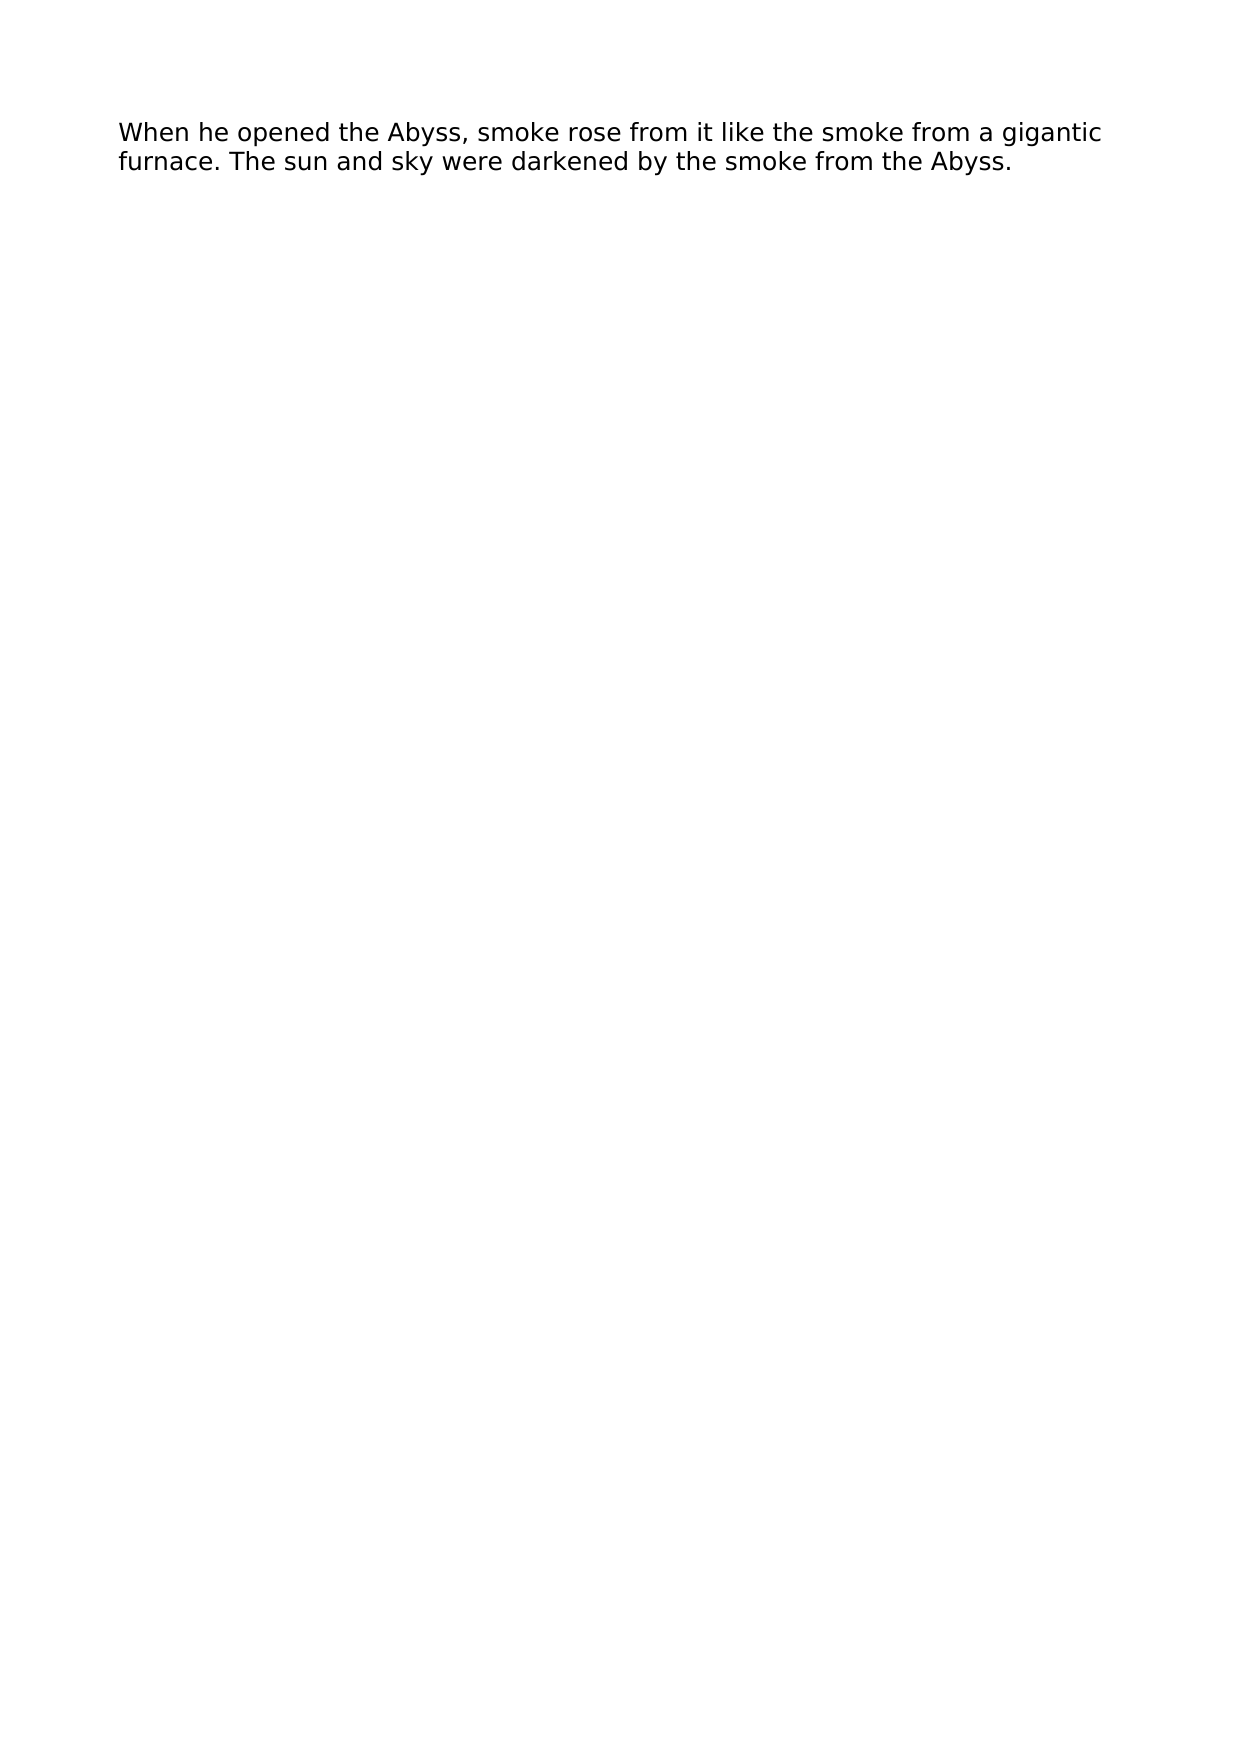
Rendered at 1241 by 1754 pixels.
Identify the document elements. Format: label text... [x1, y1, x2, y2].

text When he opened the Abyss, smoke rose from it like the smoke from a gigantic furnace. The sun and sky were darkened by the smoke from the Abyss. [118, 118, 1122, 176]
